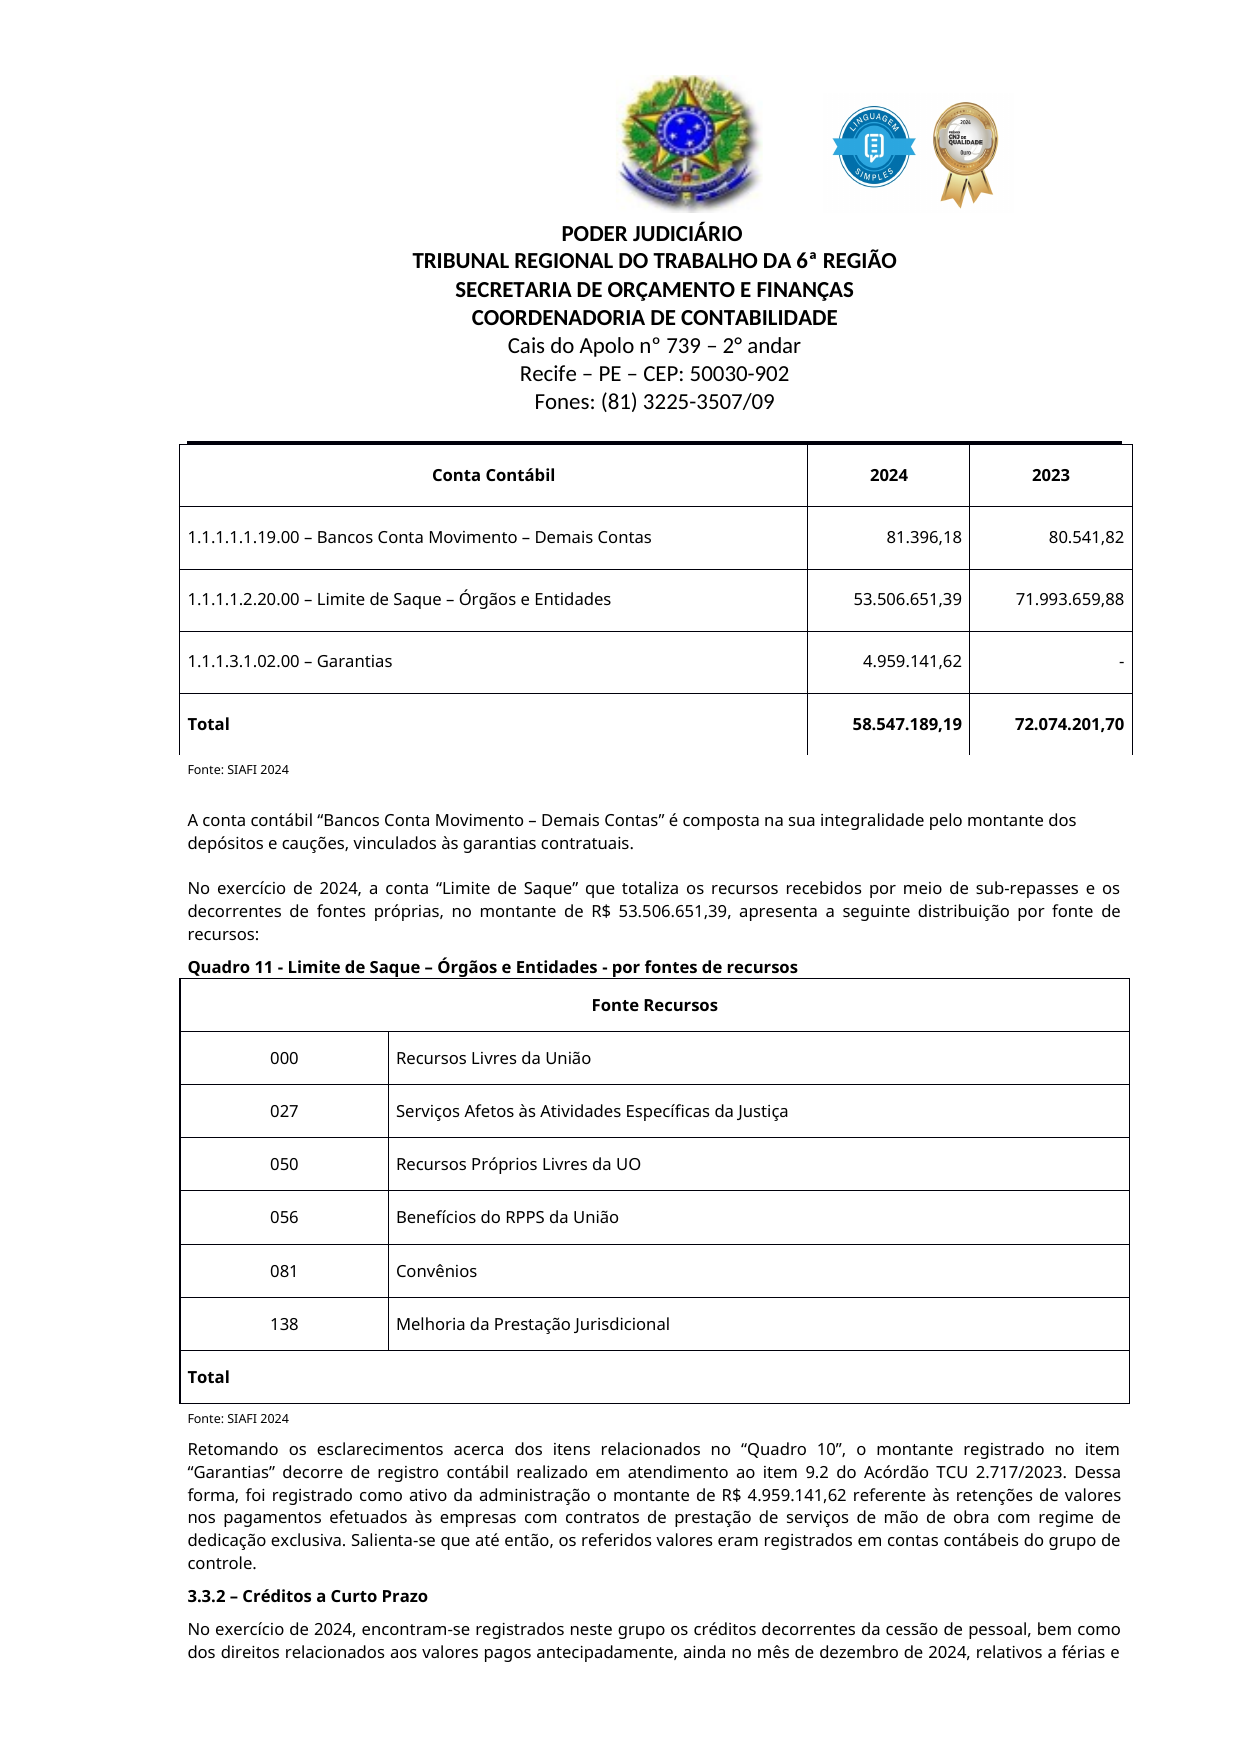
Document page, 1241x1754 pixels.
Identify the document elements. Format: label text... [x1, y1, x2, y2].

text Retomando os esclarecimentos acerca dos itens relacionados no “Quadro 10”, o montante registrado no item “Garantias” decorre de registro contábil realizado em atendimento ao item 9.2 do Acórdão TCU 2.717/2023. Dessa forma, foi registrado como ativo da administração o montante de R$ 4.959.141,62 referente às retenções de valores nos pagamentos efetuados às empresas com contratos de prestação de serviços de mão de obra com regime de dedicação exclusiva. Salienta-se que até então, os referidos valores eram registrados em contas contábeis do grupo de controle. [187, 1438, 1122, 1574]
text Quadro 11 - Limite de Saque – Órgãos e Entidades - por fontes de recursos [187, 955, 1122, 978]
table_header Fonte Recursos [181, 979, 1129, 1031]
table_header 2023 [970, 445, 1132, 506]
table_cell 1.1.1.1.1.19.00 – Bancos Conta Movimento – Demais Contas [180, 507, 807, 568]
table_cell 53.506.651,39 [808, 570, 969, 631]
picture [615, 75, 763, 213]
table_cell 4.959.141,62 [808, 632, 969, 693]
table_cell Total [181, 1351, 1129, 1403]
text 3.3.2 – Créditos a Curto Prazo [187, 1584, 1122, 1607]
text No exercício de 2024, encontram-se registrados neste grupo os créditos decorrentes da cessão de pessoal, bem como dos direitos relacionados aos valores pagos antecipadamente, ainda no mês de dezembro de 2024, relativos a férias e [187, 1618, 1122, 1663]
table_cell 72.074.201,70 [970, 694, 1132, 755]
table_cell Benefícios do RPPS da União [389, 1191, 1129, 1243]
table_cell Recursos Livres da União [389, 1032, 1129, 1084]
text A conta contábil “Bancos Conta Movimento – Demais Contas” é composta na sua integralidade pelo montante dos depósitos e cauções, vinculados às garantias contratuais. [187, 808, 1122, 854]
table_cell 80.541,82 [970, 507, 1132, 568]
text No exercício de 2024, a conta “Limite de Saque” que totaliza os recursos recebidos por meio de sub-repasses e os decorrentes de fontes próprias, no montante de R$ 53.506.651,39, apresenta a seguinte distribuição por fonte de recursos: [187, 877, 1122, 945]
table_cell 71.993.659,88 [970, 570, 1132, 631]
table_header 2024 [808, 445, 969, 506]
text Fonte: SIAFI 2024 [187, 761, 1122, 778]
table_cell 081 [181, 1245, 388, 1297]
table_cell Serviços Afetos às Atividades Específicas da Justiça [389, 1085, 1129, 1137]
table_cell 1.1.1.1.2.20.00 – Limite de Saque – Órgãos e Entidades [180, 570, 807, 631]
table_cell 81.396,18 [808, 507, 969, 568]
table_header Conta Contábil [180, 445, 807, 506]
table_cell Melhoria da Prestação Jurisdicional [389, 1298, 1129, 1350]
text Fonte: SIAFI 2024 [187, 1410, 1122, 1427]
table_cell 58.547.189,19 [808, 694, 969, 755]
table_cell Convênios [389, 1245, 1129, 1297]
table_cell 1.1.1.3.1.02.00 – Garantias [180, 632, 807, 693]
table_cell Total [180, 694, 807, 755]
table_cell 050 [181, 1138, 388, 1190]
table_cell Recursos Próprios Livres da UO [389, 1138, 1129, 1190]
table_cell - [970, 632, 1132, 693]
table_cell 138 [181, 1298, 388, 1350]
picture [822, 93, 1014, 213]
table_cell 000 [181, 1032, 388, 1084]
table_cell 056 [181, 1191, 388, 1243]
table_cell 027 [181, 1085, 388, 1137]
